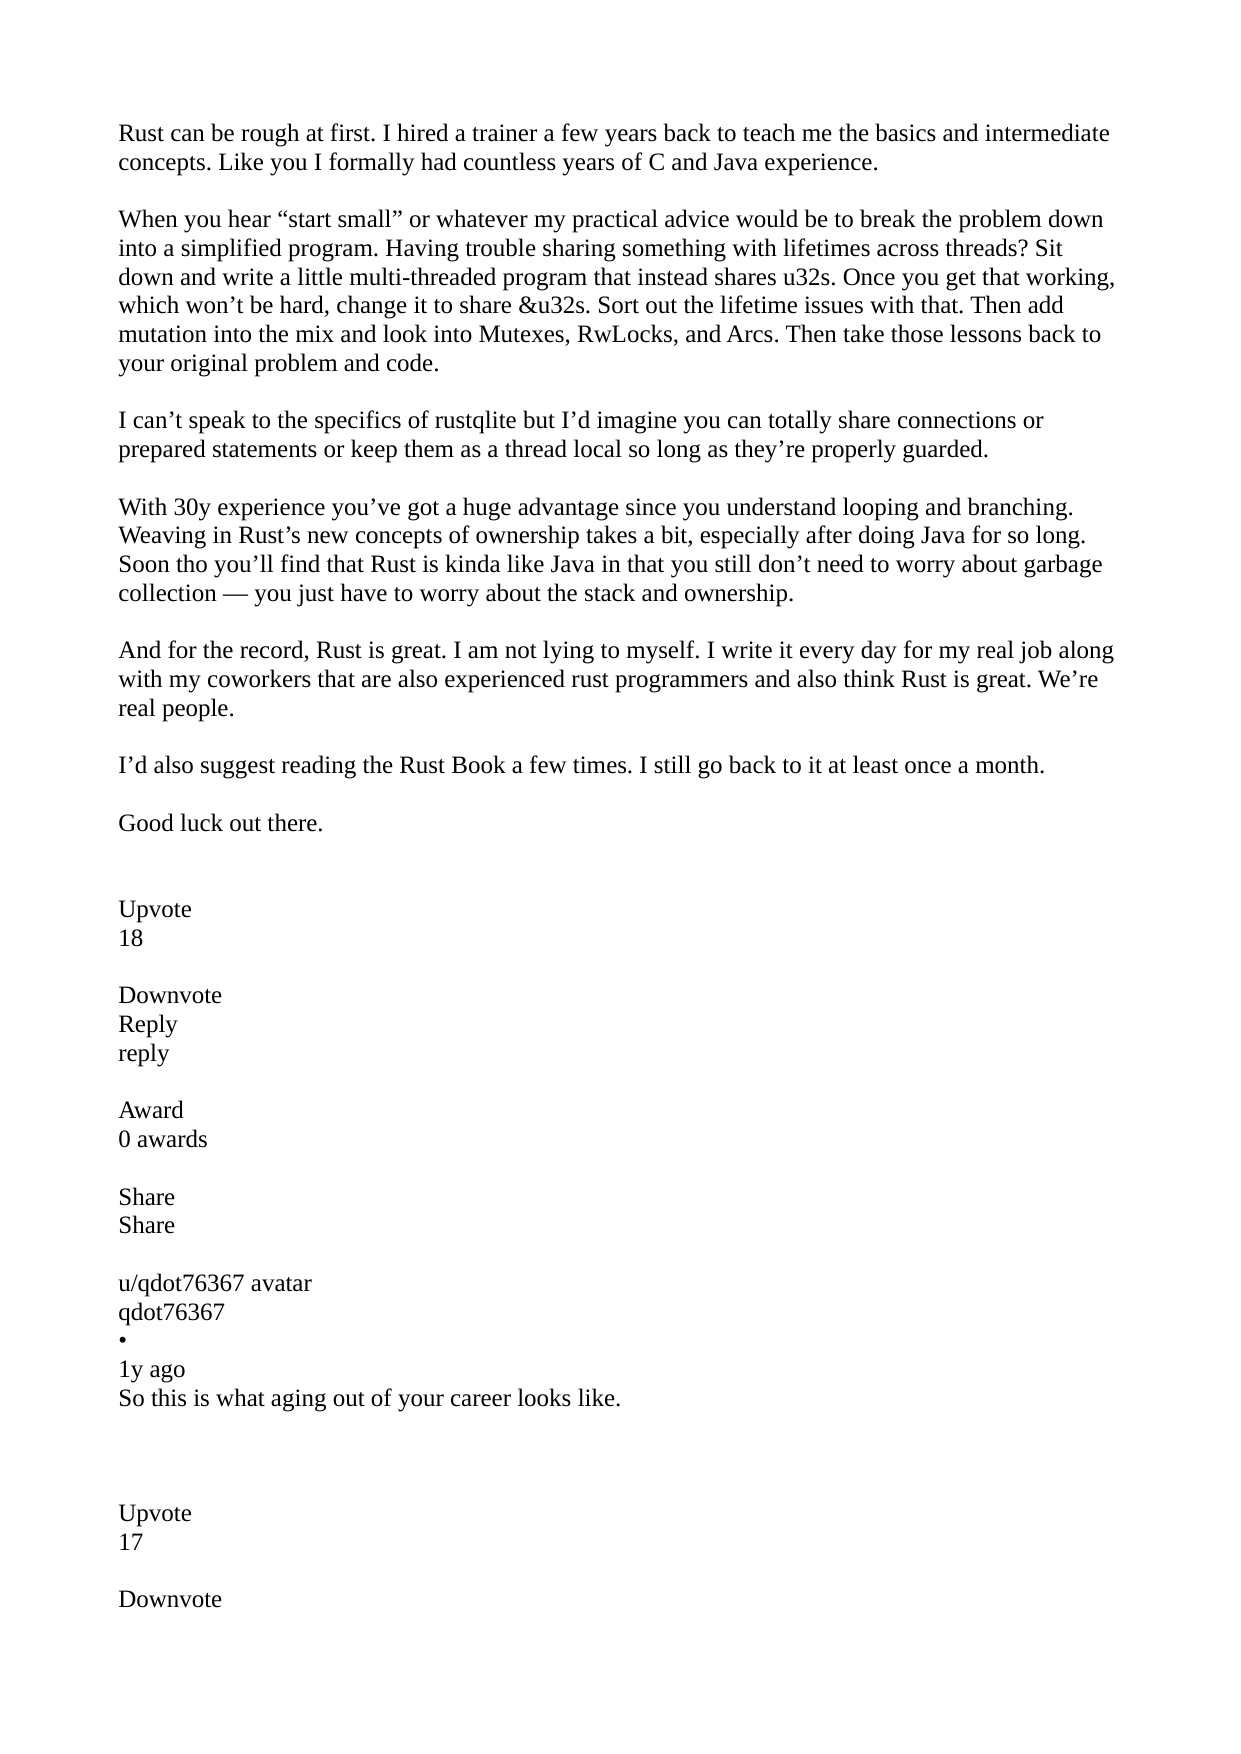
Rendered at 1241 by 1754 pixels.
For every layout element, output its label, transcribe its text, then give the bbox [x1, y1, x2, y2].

text So this is what aging out of your career looks like. [118, 1383, 1122, 1412]
text When you hear “start small” or whatever my practical advice would be to break the problem down into a simplified program. Having trouble sharing something with lifetimes across threads? Sit down and write a little multi-threaded program that instead shares u32s. Once you get that working, which won’t be hard, change it to share &u32s. Sort out the lifetime issues with that. Then add mutation into the mix and look into Mutexes, RwLocks, and Arcs. Then take those lessons back to your original problem and code. [118, 204, 1122, 377]
text Rust can be rough at first. I hired a trainer a few years back to teach me the basics and intermediate concepts. Like you I formally had countless years of C and Java experience. [118, 118, 1122, 176]
text Share [118, 1211, 1122, 1239]
text • [118, 1326, 1122, 1354]
text 1y ago [118, 1354, 1122, 1383]
text Reply [118, 1009, 1122, 1038]
text reply [118, 1038, 1122, 1067]
text 17 [118, 1527, 1122, 1556]
text Award [118, 1096, 1122, 1124]
text u/qdot76367 avatar [118, 1268, 1122, 1297]
text 0 awards [118, 1124, 1122, 1153]
text I can’t speak to the specifics of rustqlite but I’d imagine you can totally share connections or prepared statements or keep them as a thread local so long as they’re properly guarded. [118, 406, 1122, 463]
text Downvote [118, 1584, 1122, 1613]
text I’d also suggest reading the Rust Book a few times. I still go back to it at least once a month. [118, 751, 1122, 779]
text Downvote [118, 981, 1122, 1009]
text Good luck out there. [118, 808, 1122, 837]
text 18 [118, 923, 1122, 952]
text qdot76367 [118, 1297, 1122, 1326]
text Share [118, 1182, 1122, 1211]
text With 30y experience you’ve got a huge advantage since you understand looping and branching. Weaving in Rust’s new concepts of ownership takes a bit, especially after doing Java for so long. Soon tho you’ll find that Rust is kinda like Java in that you still don’t need to worry about garbage collection — you just have to worry about the stack and ownership. [118, 492, 1122, 607]
text And for the record, Rust is great. I am not lying to myself. I write it every day for my real job along with my coworkers that are also experienced rust programmers and also think Rust is great. We’re real people. [118, 636, 1122, 722]
text Upvote [118, 894, 1122, 923]
text Upvote [118, 1498, 1122, 1527]
